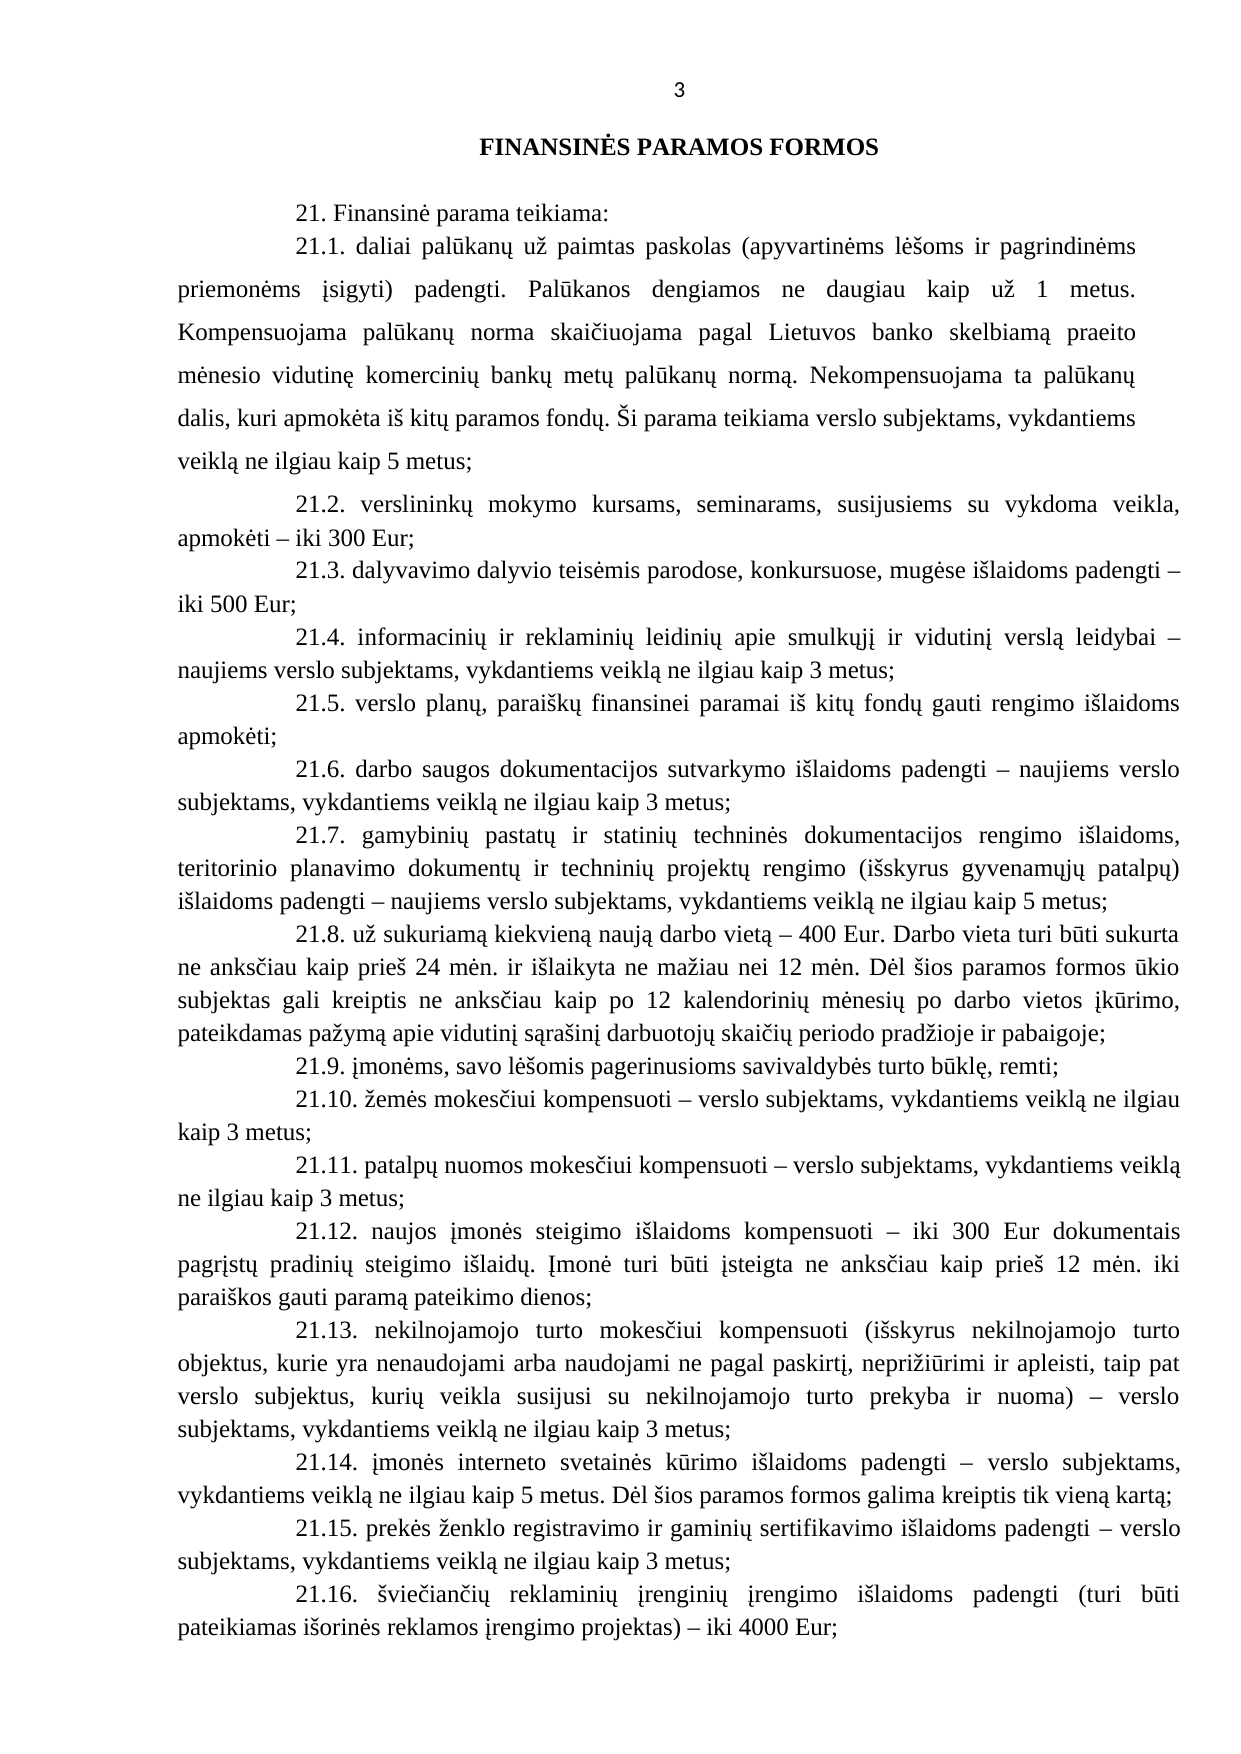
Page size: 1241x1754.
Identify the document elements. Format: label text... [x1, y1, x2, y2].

text 21.11. patalpų nuomos mokesčiui kompensuoti – verslo subjektams, vykdantiems veiklą ne ilgiau kaip 3 metus; [177, 1150, 1181, 1212]
text 21.4. informacinių ir reklaminių leidinių apie smulkųjį ir vidutinį verslą leidybai – naujiems verslo subjektams, vykdantiems veiklą ne ilgiau kaip 3 metus; [177, 622, 1181, 683]
text 21.15. prekės ženklo registravimo ir gaminių sertifikavimo išlaidoms padengti – verslo subjektams, vykdantiems veiklą ne ilgiau kaip 3 metus; [177, 1513, 1181, 1575]
text 21.13. nekilnojamojo turto mokesčiui kompensuoti (išskyrus nekilnojamojo turto objektus, kurie yra nenaudojami arba naudojami ne pagal paskirtį, neprižiūrimi ir apleisti, taip pat verslo subjektus, kurių veikla susijusi su nekilnojamojo turto prekyba ir nuoma) – verslo subjektams, vykdantiems veiklą ne ilgiau kaip 3 metus; [177, 1315, 1181, 1443]
text FINANSINĖS PARAMOS FORMOS [177, 132, 1181, 161]
text 21.9. įmonėms, savo lėšomis pagerinusioms savivaldybės turto būklę, remti; [177, 1051, 1181, 1080]
text 21.6. darbo saugos dokumentacijos sutvarkymo išlaidoms padengti – naujiems verslo subjektams, vykdantiems veiklą ne ilgiau kaip 3 metus; [177, 754, 1181, 816]
text 21.10. žemės mokesčiui kompensuoti – verslo subjektams, vykdantiems veiklą ne ilgiau kaip 3 metus; [177, 1084, 1181, 1146]
text 21.2. verslininkų mokymo kursams, seminarams, susijusiems su vykdoma veikla, apmokėti – iki 300 Eur; [177, 489, 1181, 551]
text 21.5. verslo planų, paraiškų finansinei paramai iš kitų fondų gauti rengimo išlaidoms apmokėti; [177, 688, 1181, 749]
text 21.14. įmonės interneto svetainės kūrimo išlaidoms padengti – verslo subjektams, vykdantiems veiklą ne ilgiau kaip 5 metus. Dėl šios paramos formos galima kreiptis tik vieną kartą; [177, 1447, 1181, 1509]
text 21.8. už sukuriamą kiekvieną naują darbo vietą – 400 Eur. Darbo vieta turi būti sukurta ne anksčiau kaip prieš 24 mėn. ir išlaikyta ne mažiau nei 12 mėn. Dėl šios paramos formos ūkio subjektas gali kreiptis ne anksčiau kaip po 12 kalendorinių mėnesių po darbo vietos įkūrimo, pateikdamas pažymą apie vidutinį sąrašinį darbuotojų skaičių periodo pradžioje ir pabaigoje; [177, 919, 1181, 1047]
text 21.1. daliai palūkanų už paimtas paskolas (apyvartinėms lėšoms ir pagrindinėms priemonėms įsigyti) padengti. Palūkanos dengiamos ne daugiau kaip už 1 metus. Kompensuojama palūkanų norma skaičiuojama pagal Lietuvos banko skelbiamą praeito mėnesio vidutinę komercinių bankų metų palūkanų normą. Nekompensuojama ta palūkanų dalis, kuri apmokėta iš kitų paramos fondų. Ši parama teikiama verslo subjektams, vykdantiems veiklą ne ilgiau kaip 5 metus; [177, 231, 1137, 475]
text 21.3. dalyvavimo dalyvio teisėmis parodose, konkursuose, mugėse išlaidoms padengti – iki 500 Eur; [177, 556, 1181, 617]
text 21.16. šviečiančių reklaminių įrenginių įrengimo išlaidoms padengti (turi būti pateikiamas išorinės reklamos įrengimo projektas) – iki 4000 Eur; [177, 1579, 1181, 1641]
text 21. Finansinė parama teikiama: [177, 198, 1181, 227]
text 21.12. naujos įmonės steigimo išlaidoms kompensuoti – iki 300 Eur dokumentais pagrįstų pradinių steigimo išlaidų. Įmonė turi būti įsteigta ne anksčiau kaip prieš 12 mėn. iki paraiškos gauti paramą pateikimo dienos; [177, 1216, 1181, 1311]
text 21.7. gamybinių pastatų ir statinių techninės dokumentacijos rengimo išlaidoms, teritorinio planavimo dokumentų ir techninių projektų rengimo (išskyrus gyvenamųjų patalpų) išlaidoms padengti – naujiems verslo subjektams, vykdantiems veiklą ne ilgiau kaip 5 metus; [177, 820, 1181, 914]
